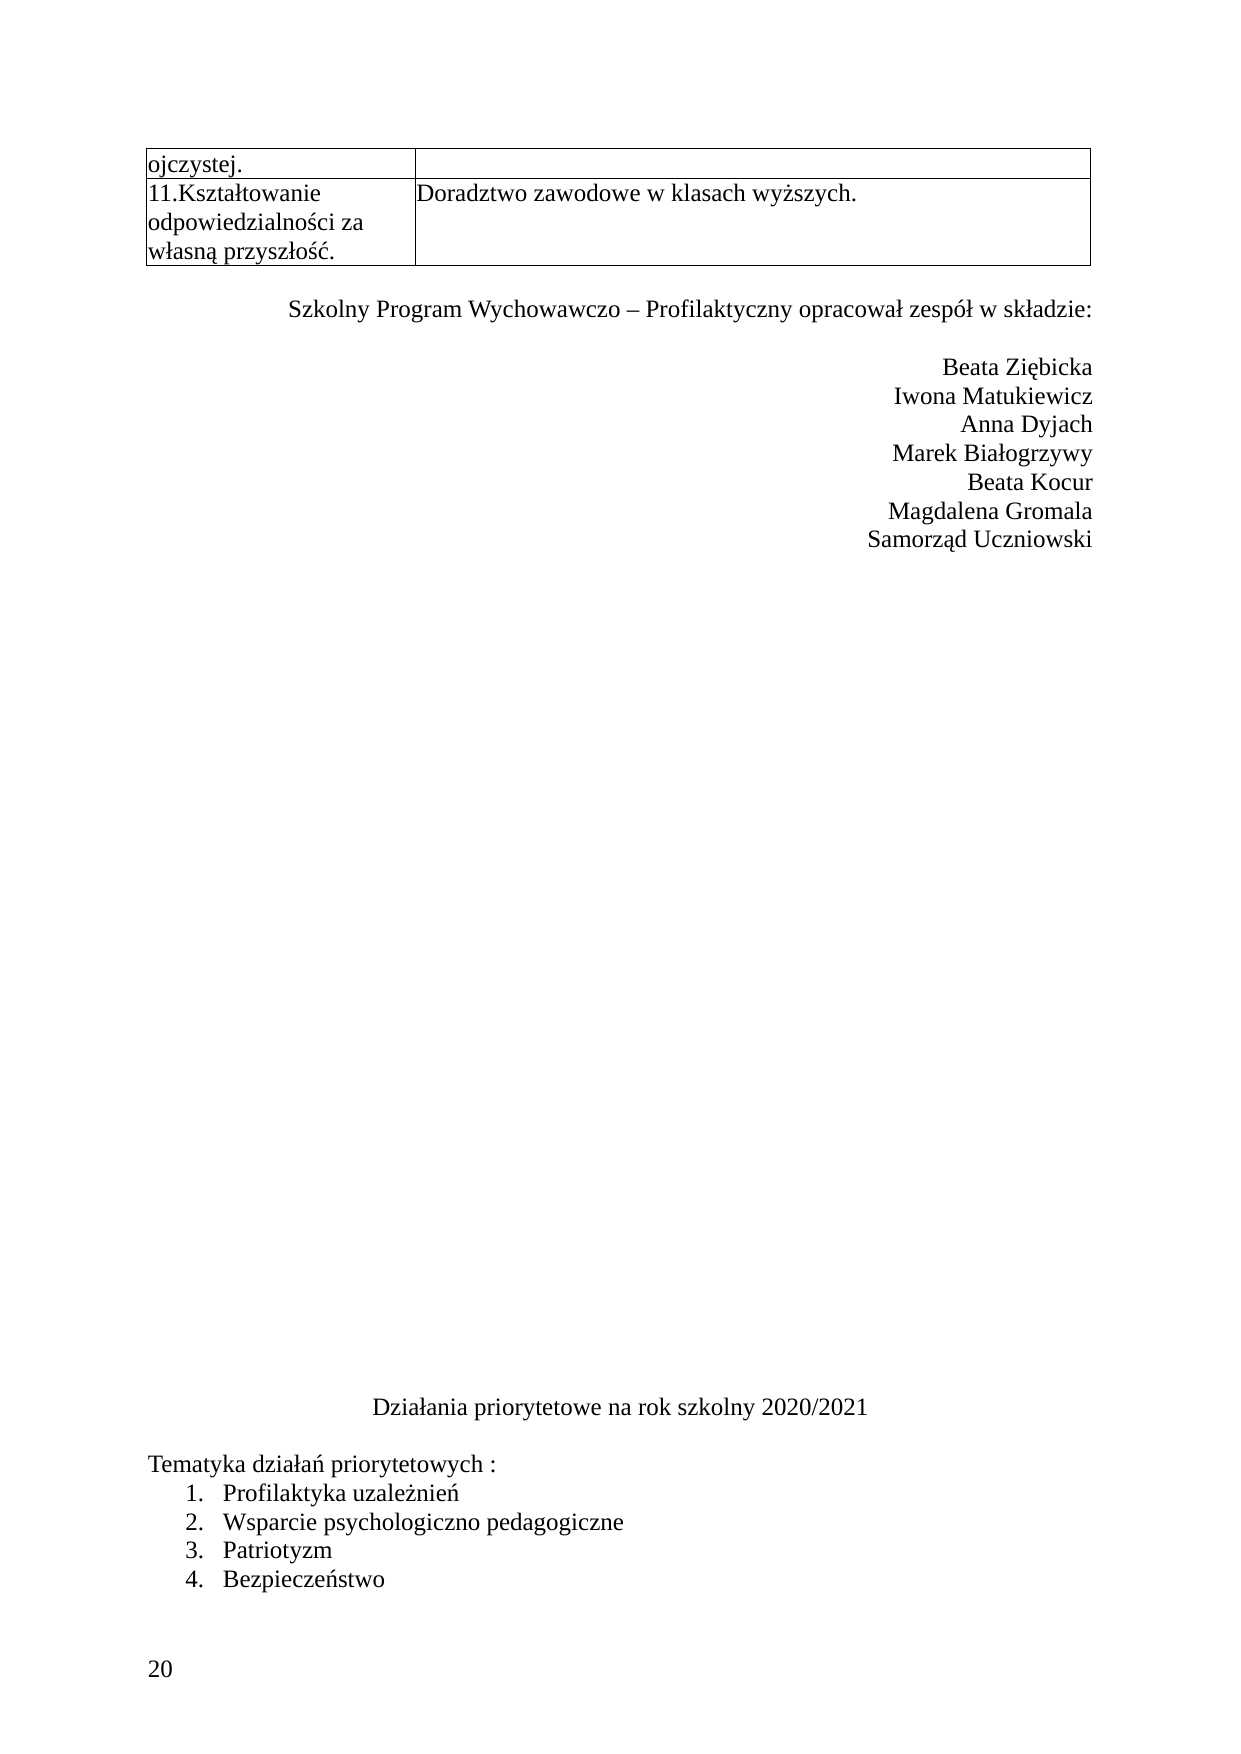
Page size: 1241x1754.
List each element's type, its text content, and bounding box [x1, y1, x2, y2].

list Bezpieczeństwo [185, 1564, 1093, 1593]
text Marek Białogrzywy [148, 438, 1093, 467]
list Wsparcie psychologiczno pedagogiczne [185, 1507, 1093, 1536]
list Patriotyzm [185, 1536, 1093, 1564]
text Iwona Matukiewicz [148, 381, 1093, 409]
table_cell [416, 149, 1090, 177]
table_cell 11.Kształtowanie odpowiedzialności za własną przyszłość. [147, 179, 415, 265]
table_cell Doradztwo zawodowe w klasach wyższych. [416, 179, 1090, 265]
text Beata Kocur [148, 467, 1093, 496]
text Działania priorytetowe na rok szkolny 2020/2021 [148, 1392, 1093, 1421]
table_cell ojczystej. [147, 149, 415, 177]
text Beata Ziębicka [148, 352, 1093, 381]
text Tematyka działań priorytetowych : [148, 1449, 1093, 1478]
list Profilaktyka uzależnień [185, 1478, 1093, 1507]
text Samorząd Uczniowski [148, 524, 1093, 553]
text Szkolny Program Wychowawczo – Profilaktyczny opracował zespół w składzie: [148, 294, 1093, 323]
text Magdalena Gromala [148, 496, 1093, 524]
text Anna Dyjach [148, 409, 1093, 438]
